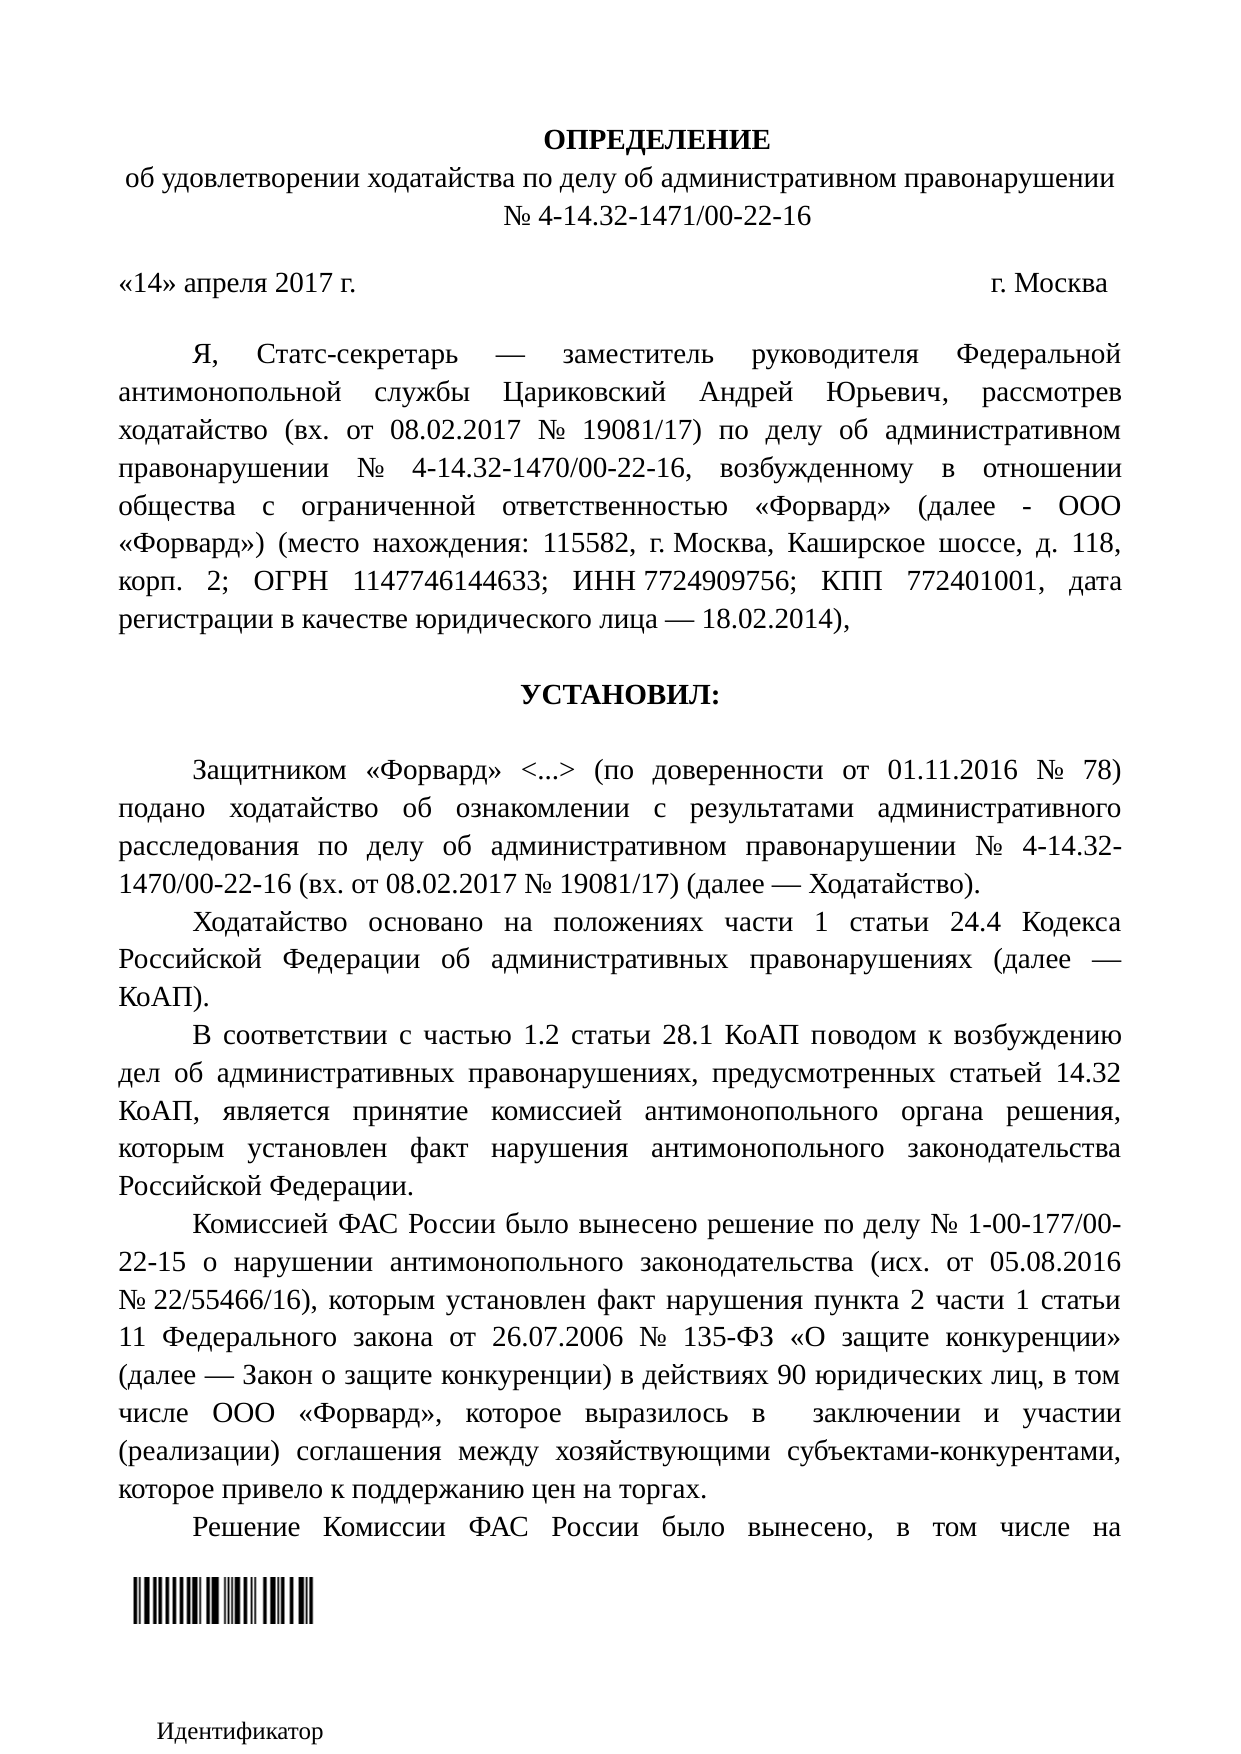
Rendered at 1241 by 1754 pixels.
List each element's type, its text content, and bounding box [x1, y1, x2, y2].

text ОПРЕДЕЛЕНИЕ [118, 118, 1122, 156]
text В соответствии с частью 1.2 статьи 28.1 КоАП поводом к возбуждению дел об административных правонарушениях, предусмотренных статьей 14.32 КоАП, является принятие комиссией антимонопольного органа решения, которым установлен факт нарушения антимонопольного законодательства Российской Федерации. [118, 1013, 1122, 1202]
text № 4-14.32-1471/00-22-16 [118, 194, 1122, 232]
text Я, Статс-секретарь — заместитель руководителя Федеральной антимонопольной службы Цариковский Андрей Юрьевич, рассмотрев ходатайство (вх. от 08.02.2017 № 19081/17) по делу об административном правонарушении № 4-14.32-1470/00-22-16, возбужденному в отношении общества с ограниченной ответственностью «Форвард» (далее - ООО «Форвард») (место нахождения: 115582, г. Москва, Каширское шоссе, д. 118, корп. 2; ОГРН 1147746144633; ИНН 7724909756; КПП 772401001, дата регистрации в качестве юридического лица — 18.02.2014), [118, 332, 1122, 635]
text «14» апреля 2017 г. г. Москва [118, 265, 1122, 299]
text об удовлетворении ходатайства по делу об административном правонарушении [118, 156, 1122, 194]
text Защитником «Форвард» <...> (по доверенности от 01.11.2016 № 78) подано ходатайство об ознакомлении с результатами административного расследования по делу об административном правонарушении № 4-14.32-1470/00-22-16 (вх. от 08.02.2017 № 19081/17) (далее — Ходатайство). [118, 748, 1122, 899]
text УСТАНОВИЛ: [118, 672, 1122, 710]
text Комиссией ФАС России было вынесено решение по делу № 1-00-177/00-22-15 о нарушении антимонопольного законодательства (исх. от 05.08.2016 № 22/55466/16), которым установлен факт нарушения пункта 2 части 1 статьи 11 Федерального закона от 26.07.2006 № 135-ФЗ «О защите конкуренции» (далее — Закон о защите конкуренции) в действиях 90 юридических лиц, в том числе ООО «Форвард», которое выразилось в заключении и участии (реализации) соглашения между хозяйствующими субъектами-конкурентами, которое привело к поддержанию цен на торгах. [118, 1202, 1122, 1504]
text Ходатайство основано на положениях части 1 статьи 24.4 Кодекса Российской Федерации об административных правонарушениях (далее — КоАП). [118, 899, 1122, 1013]
text Решение Комиссии ФАС России было вынесено, в том числе на [118, 1504, 1122, 1542]
picture [118, 1577, 331, 1624]
